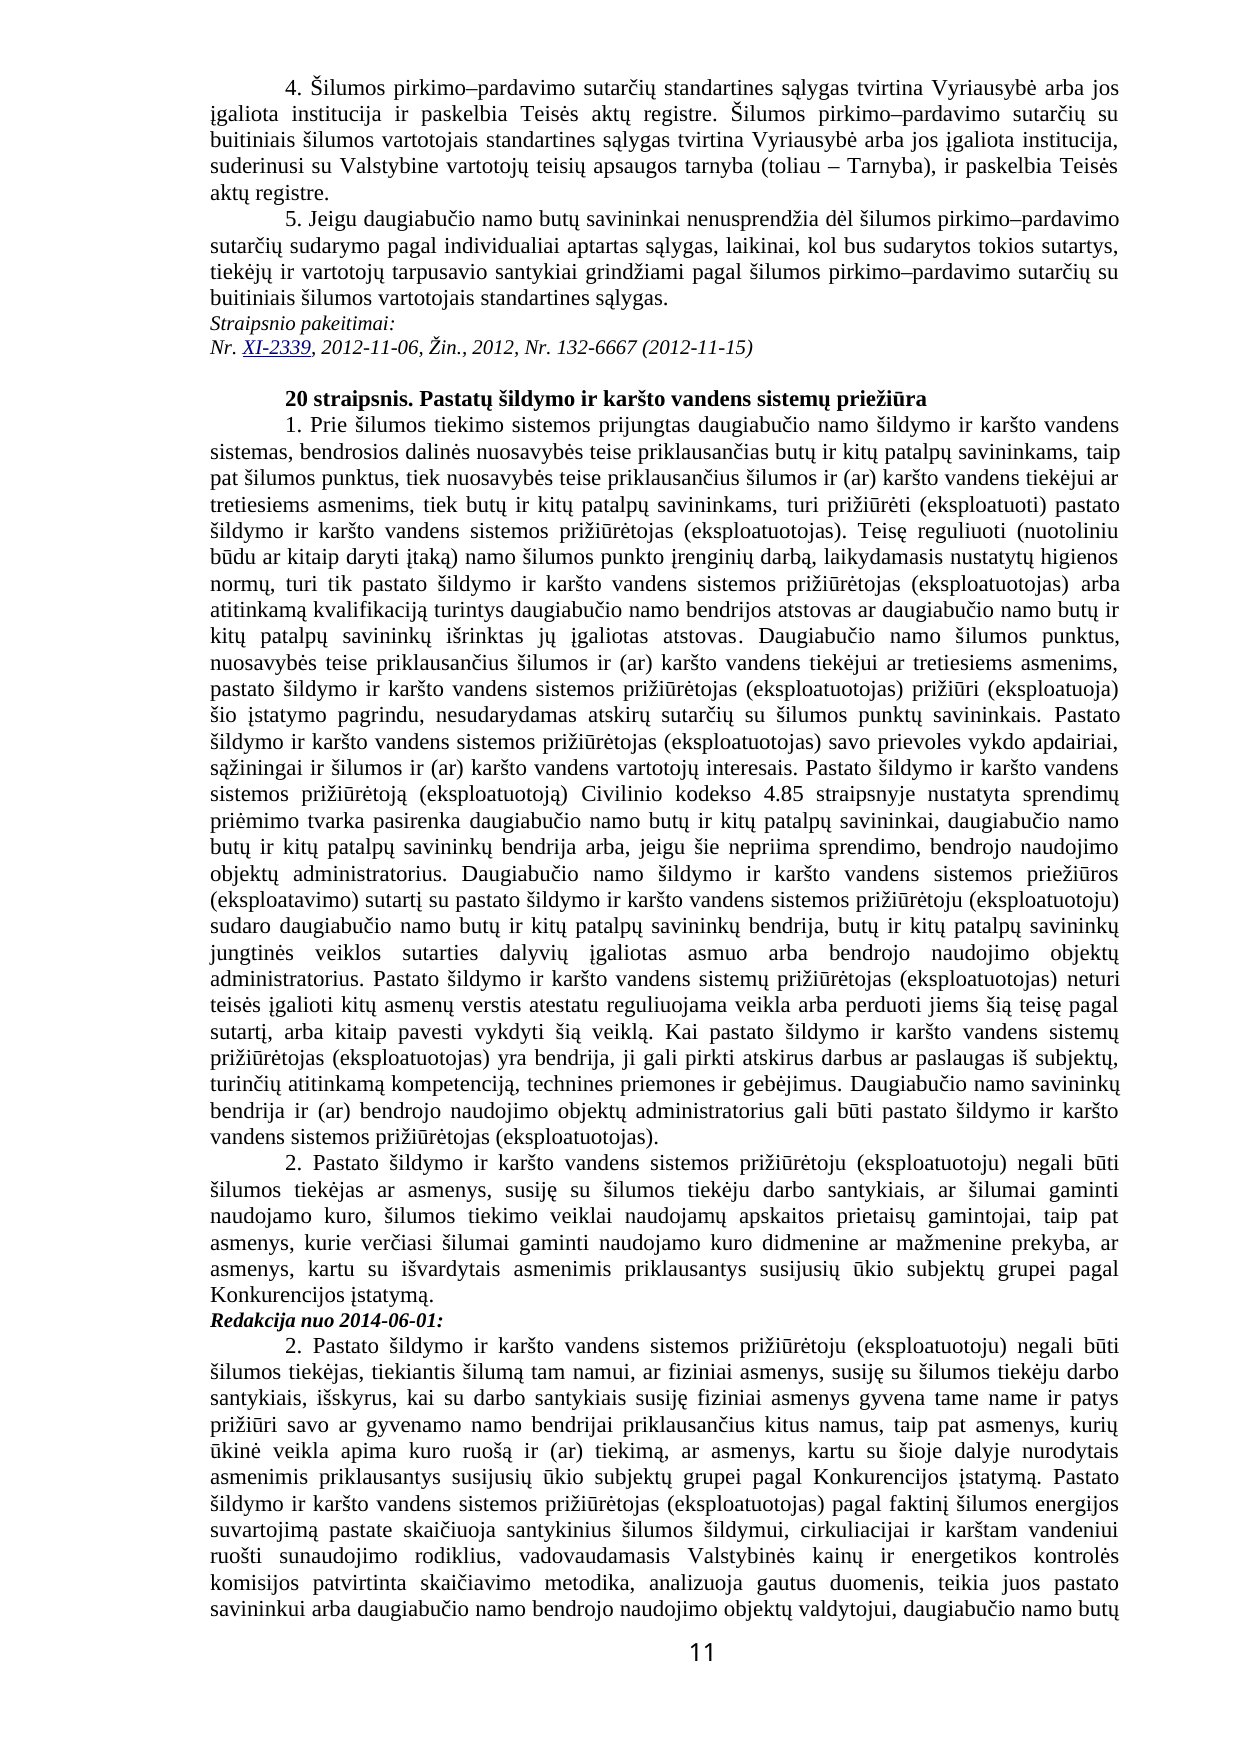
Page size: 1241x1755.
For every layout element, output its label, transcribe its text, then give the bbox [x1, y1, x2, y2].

text Nr. XI-2339, 2012-11-06, Žin., 2012, Nr. 132-6667 (2012-11-15) [210, 335, 1120, 359]
text Redakcija nuo 2014-06-01: [210, 1308, 1120, 1332]
text Straipsnio pakeitimai: [210, 311, 1120, 335]
subtitle 20 straipsnis. Pastatų šildymo ir karšto vandens sistemų priežiūra [210, 385, 1120, 412]
text 5. Jeigu daugiabučio namo butų savininkai nenusprendžia dėl šilumos pirkimo–pardavimo sutarčių sudarymo pagal individualiai aptartas sąlygas, laikinai, kol bus sudarytos tokios sutartys, tiekėjų ir vartotojų tarpusavio santykiai grindžiami pagal šilumos pirkimo–pardavimo sutarčių su buitiniais šilumos vartotojais standartines sąlygas. [210, 205, 1120, 311]
text 1. Prie šilumos tiekimo sistemos prijungtas daugiabučio namo šildymo ir karšto vandens sistemas, bendrosios dalinės nuosavybės teise priklausančias butų ir kitų patalpų savininkams, taip pat šilumos punktus, tiek nuosavybės teise priklausančius šilumos ir (ar) karšto vandens tiekėjui ar tretiesiems asmenims, tiek butų ir kitų patalpų savininkams, turi prižiūrėti (eksploatuoti) pastato šildymo ir karšto vandens sistemos prižiūrėtojas (eksploatuotojas). Teisę reguliuoti (nuotoliniu būdu ar kitaip daryti įtaką) namo šilumos punkto įrenginių darbą, laikydamasis nustatytų higienos normų, turi tik pastato šildymo ir karšto vandens sistemos prižiūrėtojas (eksploatuotojas) arba atitinkamą kvalifikaciją turintys daugiabučio namo bendrijos atstovas ar daugiabučio namo butų ir kitų patalpų savininkų išrinktas jų įgaliotas atstovas. Daugiabučio namo šilumos punktus, nuosavybės teise priklausančius šilumos ir (ar) karšto vandens tiekėjui ar tretiesiems asmenims, pastato šildymo ir karšto vandens sistemos prižiūrėtojas (eksploatuotojas) prižiūri (eksploatuoja) šio įstatymo pagrindu, nesudarydamas atskirų sutarčių su šilumos punktų savininkais. Pastato šildymo ir karšto vandens sistemos prižiūrėtojas (eksploatuotojas) savo prievoles vykdo apdairiai, sąžiningai ir šilumos ir (ar) karšto vandens vartotojų interesais. Pastato šildymo ir karšto vandens sistemos prižiūrėtoją (eksploatuotoją) Civilinio kodekso 4.85 straipsnyje nustatyta sprendimų priėmimo tvarka pasirenka daugiabučio namo butų ir kitų patalpų savininkai, daugiabučio namo butų ir kitų patalpų savininkų bendrija arba, jeigu šie nepriima sprendimo, bendrojo naudojimo objektų administratorius. Daugiabučio namo šildymo ir karšto vandens sistemos priežiūros (eksploatavimo) sutartį su pastato šildymo ir karšto vandens sistemos prižiūrėtoju (eksploatuotoju) sudaro daugiabučio namo butų ir kitų patalpų savininkų bendrija, butų ir kitų patalpų savininkų jungtinės veiklos sutarties dalyvių įgaliotas asmuo arba bendrojo naudojimo objektų administratorius. Pastato šildymo ir karšto vandens sistemų prižiūrėtojas (eksploatuotojas) neturi teisės įgalioti kitų asmenų verstis atestatu reguliuojama veikla arba perduoti jiems šią teisę pagal sutartį, arba kitaip pavesti vykdyti šią veiklą. Kai pastato šildymo ir karšto vandens sistemų prižiūrėtojas (eksploatuotojas) yra bendrija, ji gali pirkti atskirus darbus ar paslaugas iš subjektų, turinčių atitinkamą kompetenciją, technines priemones ir gebėjimus. Daugiabučio namo savininkų bendrija ir (ar) bendrojo naudojimo objektų administratorius gali būti pastato šildymo ir karšto vandens sistemos prižiūrėtojas (eksploatuotojas). [210, 412, 1120, 1149]
text 4. Šilumos pirkimo–pardavimo sutarčių standartines sąlygas tvirtina Vyriausybė arba jos įgaliota institucija ir paskelbia Teisės aktų registre. Šilumos pirkimo–pardavimo sutarčių su buitiniais šilumos vartotojais standartines sąlygas tvirtina Vyriausybė arba jos įgaliota institucija, suderinusi su Valstybine vartotojų teisių apsaugos tarnyba (toliau – Tarnyba), ir paskelbia Teisės aktų registre. [210, 73, 1120, 205]
text 2. Pastato šildymo ir karšto vandens sistemos prižiūrėtoju (eksploatuotoju) negali būti šilumos tiekėjas, tiekiantis šilumą tam namui, ar fiziniai asmenys, susiję su šilumos tiekėju darbo santykiais, išskyrus, kai su darbo santykiais susiję fiziniai asmenys gyvena tame name ir patys prižiūri savo ar gyvenamo namo bendrijai priklausančius kitus namus, taip pat asmenys, kurių ūkinė veikla apima kuro ruošą ir (ar) tiekimą, ar asmenys, kartu su šioje dalyje nurodytais asmenimis priklausantys susijusių ūkio subjektų grupei pagal Konkurencijos įstatymą. Pastato šildymo ir karšto vandens sistemos prižiūrėtojas (eksploatuotojas) pagal faktinį šilumos energijos suvartojimą pastate skaičiuoja santykinius šilumos šildymui, cirkuliacijai ir karštam vandeniui ruošti sunaudojimo rodiklius, vadovaudamasis Valstybinės kainų ir energetikos kontrolės komisijos patvirtinta skaičiavimo metodika, analizuoja gautus duomenis, teikia juos pastato savininkui arba daugiabučio namo bendrojo naudojimo objektų valdytojui, daugiabučio namo butų [210, 1332, 1120, 1622]
text 2. Pastato šildymo ir karšto vandens sistemos prižiūrėtoju (eksploatuotoju) negali būti šilumos tiekėjas ar asmenys, susiję su šilumos tiekėju darbo santykiais, ar šilumai gaminti naudojamo kuro, šilumos tiekimo veiklai naudojamų apskaitos prietaisų gamintojai, taip pat asmenys, kurie verčiasi šilumai gaminti naudojamo kuro didmenine ar mažmenine prekyba, ar asmenys, kartu su išvardytais asmenimis priklausantys susijusių ūkio subjektų grupei pagal Konkurencijos įstatymą. [210, 1149, 1120, 1308]
